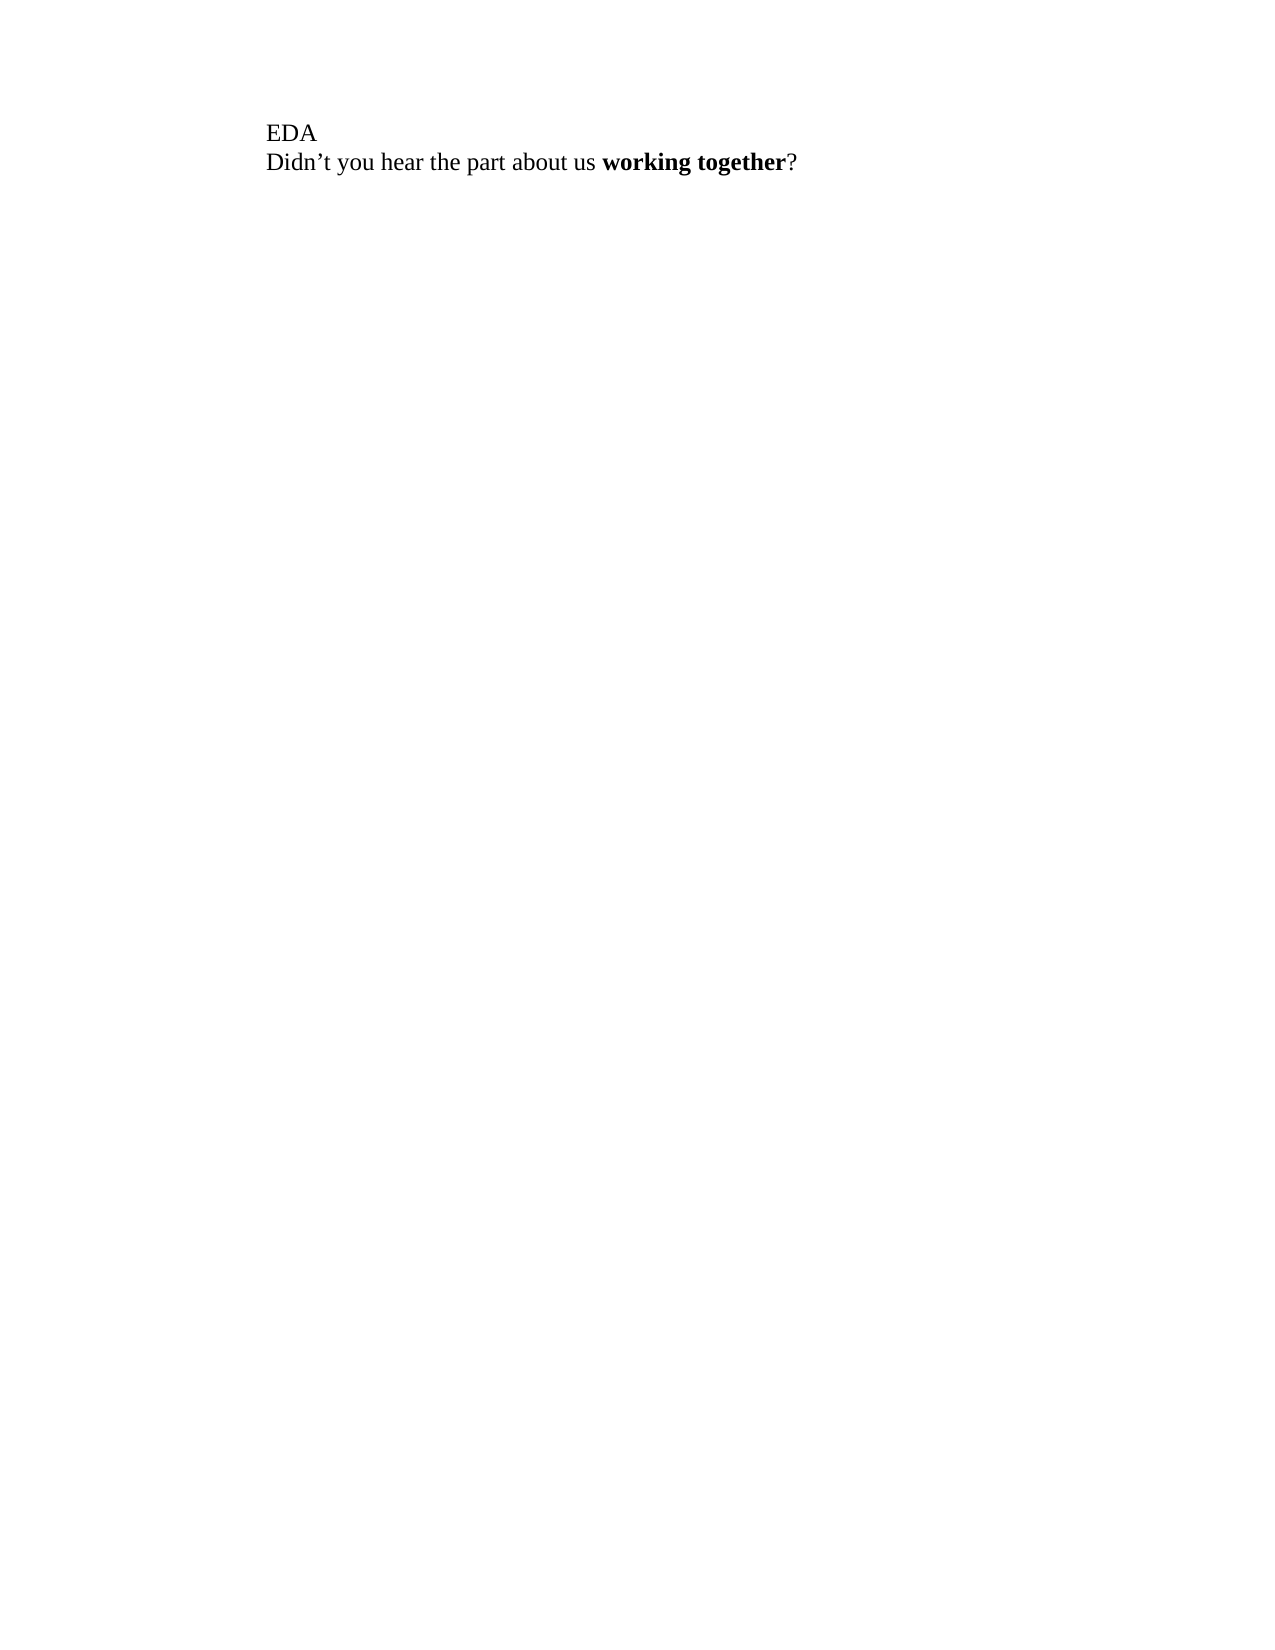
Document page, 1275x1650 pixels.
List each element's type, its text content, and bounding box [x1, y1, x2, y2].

text EDA [118, 118, 1157, 147]
text Didn’t you hear the part about us working together? [118, 147, 1157, 176]
